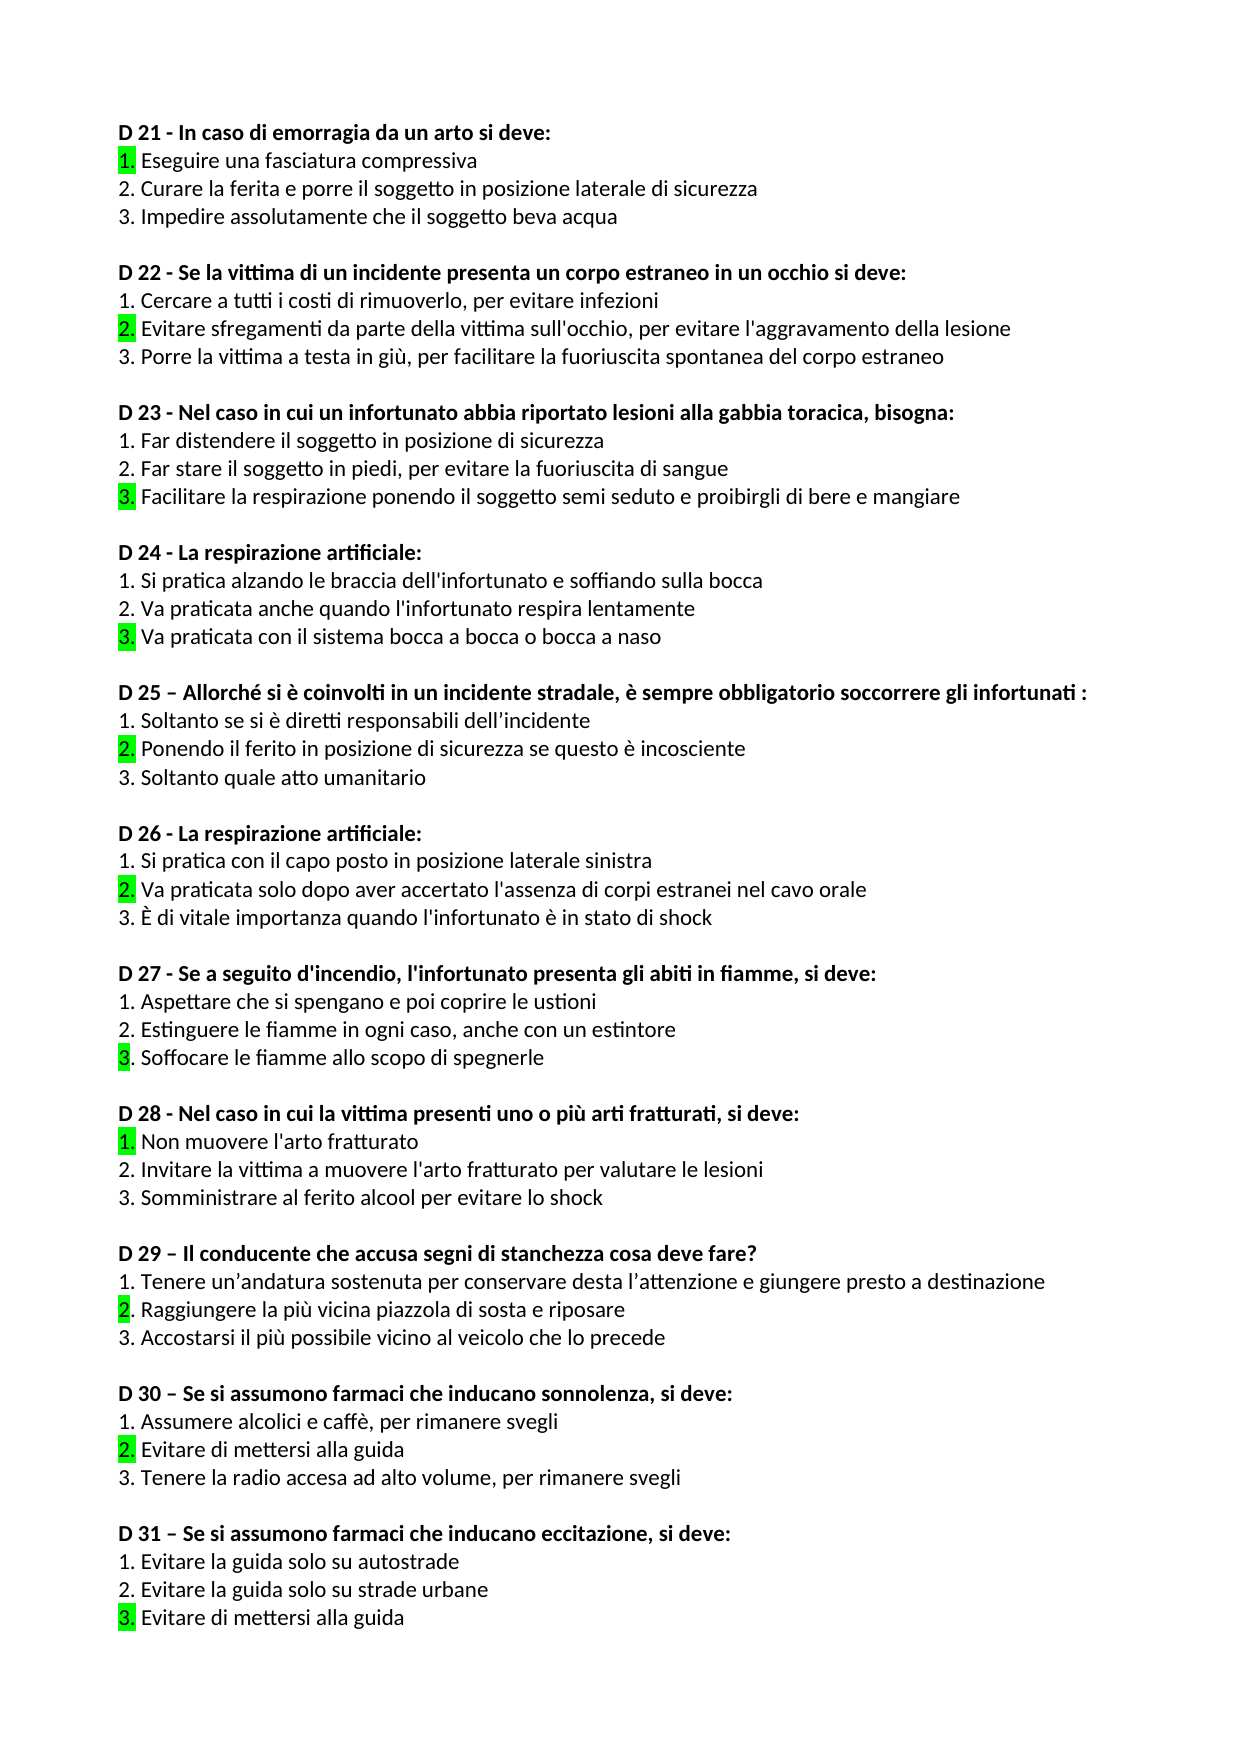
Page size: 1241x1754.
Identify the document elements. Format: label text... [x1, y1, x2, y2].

text D 28 - Nel caso in cui la vittima presenti uno o più arti fratturati, si deve: [118, 1099, 1122, 1127]
text 1. Si pratica con il capo posto in posizione laterale sinistra [118, 847, 1122, 875]
text 1. Assumere alcolici e caffè, per rimanere svegli [118, 1407, 1122, 1435]
text 3. Soltanto quale atto umanitario [118, 763, 1122, 791]
text 2. Va praticata anche quando l'infortunato respira lentamente [118, 594, 1122, 622]
text D 22 - Se la vittima di un incidente presenta un corpo estraneo in un occhio si deve: [118, 258, 1122, 286]
text 1. Aspettare che si spengano e poi coprire le ustioni [118, 987, 1122, 1015]
text D 27 - Se a seguito d'incendio, l'infortunato presenta gli abiti in fiamme, si deve: [118, 959, 1122, 987]
text D 21 - In caso di emorragia da un arto si deve: [118, 118, 1122, 146]
text 2. Evitare sfregamenti da parte della vittima sull'occhio, per evitare l'aggravamento della lesione [118, 314, 1122, 342]
text 3. È di vitale importanza quando l'infortunato è in stato di shock [118, 903, 1122, 931]
text D 25 – Allorché si è coinvolti in un incidente stradale, è sempre obbligatorio soccorrere gli infortunati : [118, 678, 1122, 707]
text 1. Si pratica alzando le braccia dell'infortunato e soffiando sulla bocca [118, 566, 1122, 594]
text D 23 - Nel caso in cui un infortunato abbia riportato lesioni alla gabbia toracica, bisogna: [118, 398, 1122, 426]
text 1. Evitare la guida solo su autostrade [118, 1547, 1122, 1575]
text 3. Va praticata con il sistema bocca a bocca o bocca a naso [118, 622, 1122, 651]
text 1. Eseguire una fasciatura compressiva [118, 146, 1122, 174]
text D 29 – Il conducente che accusa segni di stanchezza cosa deve fare? [118, 1239, 1122, 1267]
text 1. Soltanto se si è diretti responsabili dell’incidente [118, 707, 1122, 734]
text 1. Far distendere il soggetto in posizione di sicurezza [118, 426, 1122, 454]
text 1. Non muovere l'arto fratturato [118, 1127, 1122, 1155]
text D 30 – Se si assumono farmaci che inducano sonnolenza, si deve: [118, 1379, 1122, 1407]
text 3. Somministrare al ferito alcool per evitare lo shock [118, 1183, 1122, 1211]
text 2. Raggiungere la più vicina piazzola di sosta e riposare [118, 1295, 1122, 1323]
text 3. Evitare di mettersi alla guida [118, 1603, 1122, 1631]
text 2. Va praticata solo dopo aver accertato l'assenza di corpi estranei nel cavo orale [118, 875, 1122, 903]
text 1. Tenere un’andatura sostenuta per conservare desta l’attenzione e giungere presto a destinazione [118, 1267, 1122, 1295]
text 2. Invitare la vittima a muovere l'arto fratturato per valutare le lesioni [118, 1155, 1122, 1183]
text D 31 – Se si assumono farmaci che inducano eccitazione, si deve: [118, 1519, 1122, 1547]
text 3. Facilitare la respirazione ponendo il soggetto semi seduto e proibirgli di bere e mangiare [118, 482, 1122, 510]
text 3. Tenere la radio accesa ad alto volume, per rimanere svegli [118, 1463, 1122, 1491]
text 2. Evitare la guida solo su strade urbane [118, 1575, 1122, 1603]
text 2. Ponendo il ferito in posizione di sicurezza se questo è incosciente [118, 734, 1122, 763]
text 2. Evitare di mettersi alla guida [118, 1435, 1122, 1463]
text D 24 - La respirazione artificiale: [118, 538, 1122, 566]
text 2. Estinguere le fiamme in ogni caso, anche con un estintore [118, 1015, 1122, 1043]
text 3. Impedire assolutamente che il soggetto beva acqua [118, 202, 1122, 230]
text D 26 - La respirazione artificiale: [118, 819, 1122, 847]
text 2. Far stare il soggetto in piedi, per evitare la fuoriuscita di sangue [118, 454, 1122, 482]
text 3. Porre la vittima a testa in giù, per facilitare la fuoriuscita spontanea del corpo estraneo [118, 342, 1122, 370]
text 2. Curare la ferita e porre il soggetto in posizione laterale di sicurezza [118, 174, 1122, 202]
text 3. Soffocare le fiamme allo scopo di spegnerle [118, 1043, 1122, 1071]
text 3. Accostarsi il più possibile vicino al veicolo che lo precede [118, 1323, 1122, 1351]
text 1. Cercare a tutti i costi di rimuoverlo, per evitare infezioni [118, 286, 1122, 314]
